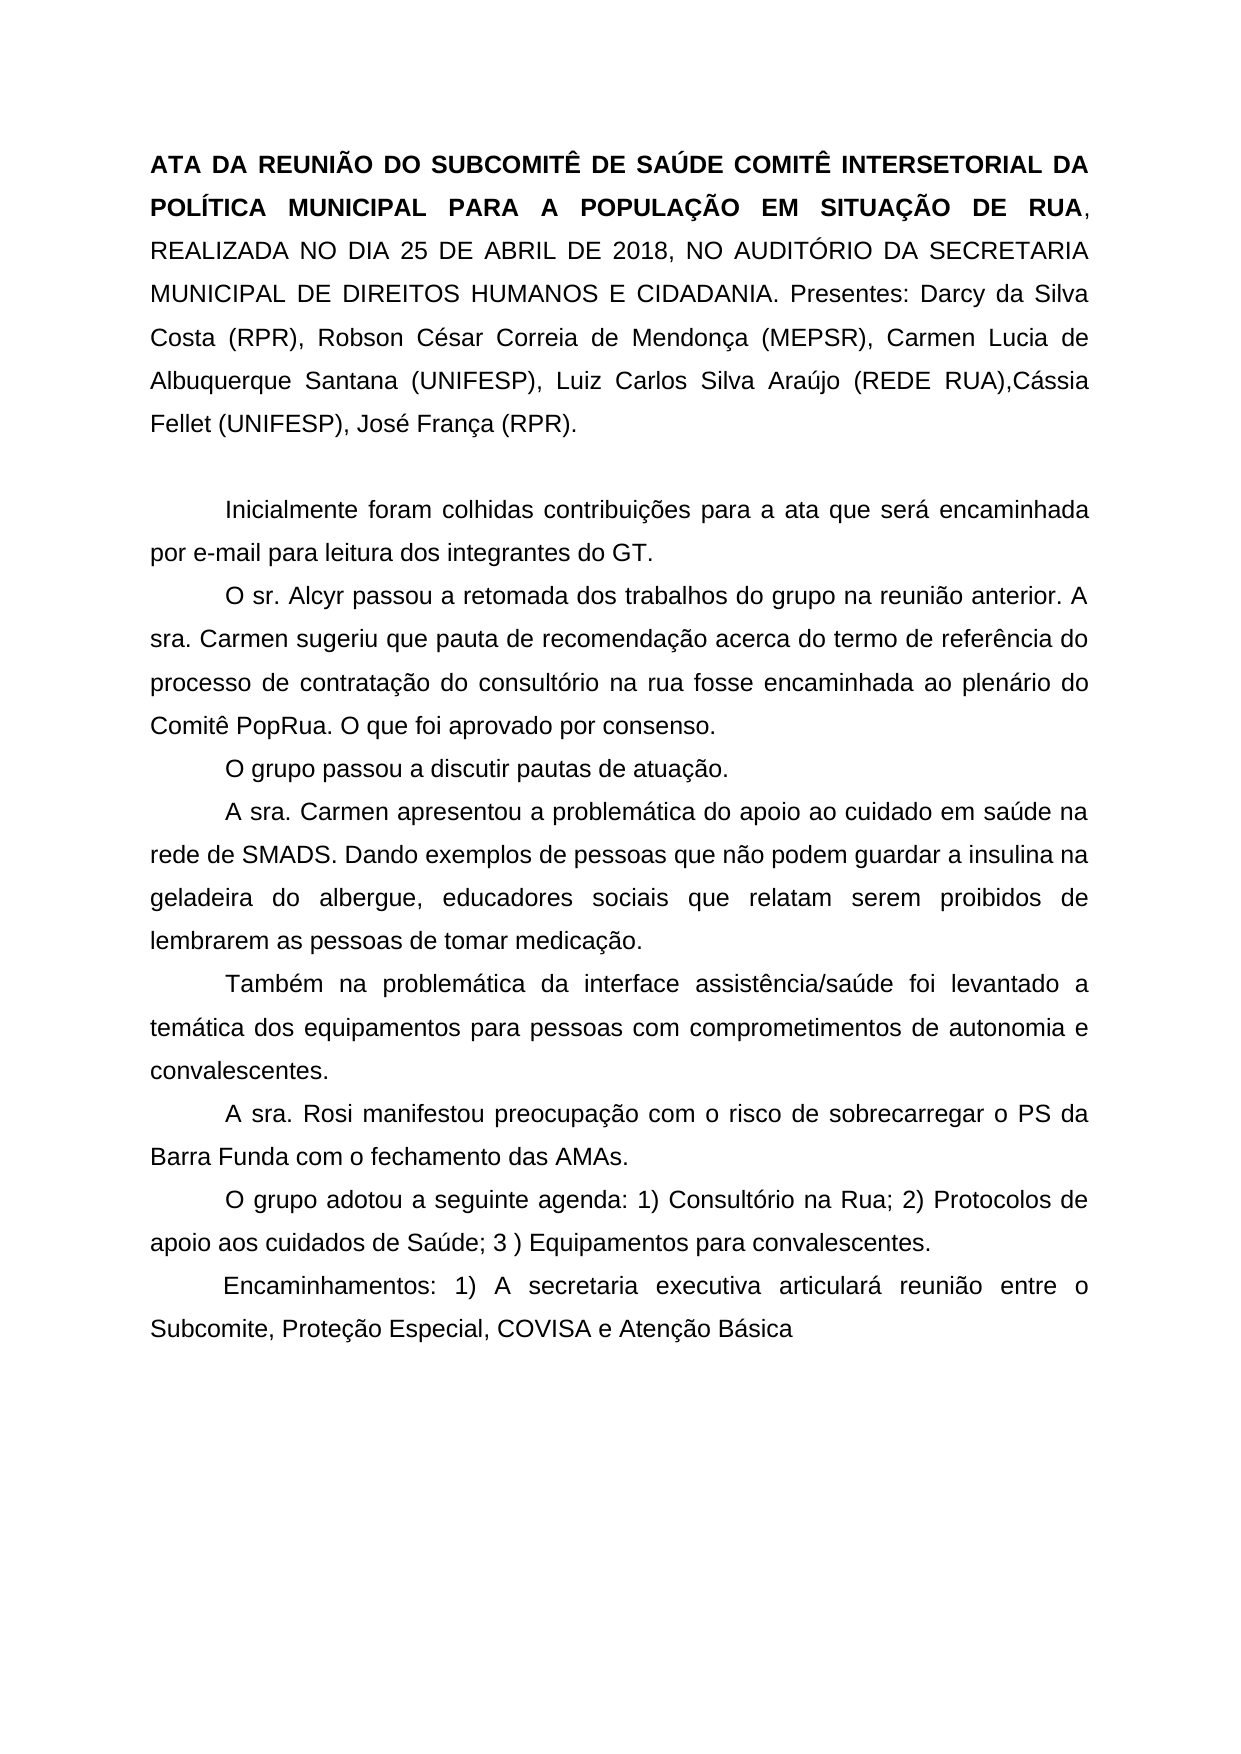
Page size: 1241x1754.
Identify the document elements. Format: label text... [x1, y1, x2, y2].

text O grupo passou a discutir pautas de atuação. [150, 754, 1090, 782]
text A sra. Carmen apresentou a problemática do apoio ao cuidado em saúde na rede de SMADS. Dando exemplos de pessoas que não podem guardar a insulina na geladeira do albergue, educadores sociais que relatam serem proibidos de lembrarem as pessoas de tomar medicação. [150, 797, 1090, 955]
text Também na problemática da interface assistência/saúde foi levantado a temática dos equipamentos para pessoas com comprometimentos de autonomia e convalescentes. [150, 969, 1090, 1084]
text O grupo adotou a seguinte agenda: 1) Consultório na Rua; 2) Protocolos de apoio aos cuidados de Saúde; 3 ) Equipamentos para convalescentes. [150, 1185, 1090, 1257]
text ATA DA REUNIÃO DO SUBCOMITÊ DE SAÚDE COMITÊ INTERSETORIAL DA POLÍTICA MUNICIPAL PARA A POPULAÇÃO EM SITUAÇÃO DE RUA, REALIZADA NO DIA 25 DE ABRIL DE 2018, NO AUDITÓRIO DA SECRETARIA MUNICIPAL DE DIREITOS HUMANOS E CIDADANIA. Presentes: Darcy da Silva Costa (RPR), Robson César Correia de Mendonça (MEPSR), Carmen Lucia de Albuquerque Santana (UNIFESP), Luiz Carlos Silva Araújo (REDE RUA),Cássia Fellet (UNIFESP), José França (RPR). [150, 150, 1090, 437]
text O sr. Alcyr passou a retomada dos trabalhos do grupo na reunião anterior. A sra. Carmen sugeriu que pauta de recomendação acerca do termo de referência do processo de contratação do consultório na rua fosse encaminhada ao plenário do Comitê PopRua. O que foi aprovado por consenso. [150, 581, 1090, 739]
text Inicialmente foram colhidas contribuições para a ata que será encaminhada por e-mail para leitura dos integrantes do GT. [150, 495, 1090, 567]
text Encaminhamentos: 1) A secretaria executiva articulará reunião entre o Subcomite, Proteção Especial, COVISA e Atenção Básica [150, 1271, 1090, 1343]
text A sra. Rosi manifestou preocupação com o risco de sobrecarregar o PS da Barra Funda com o fechamento das AMAs. [150, 1099, 1090, 1171]
